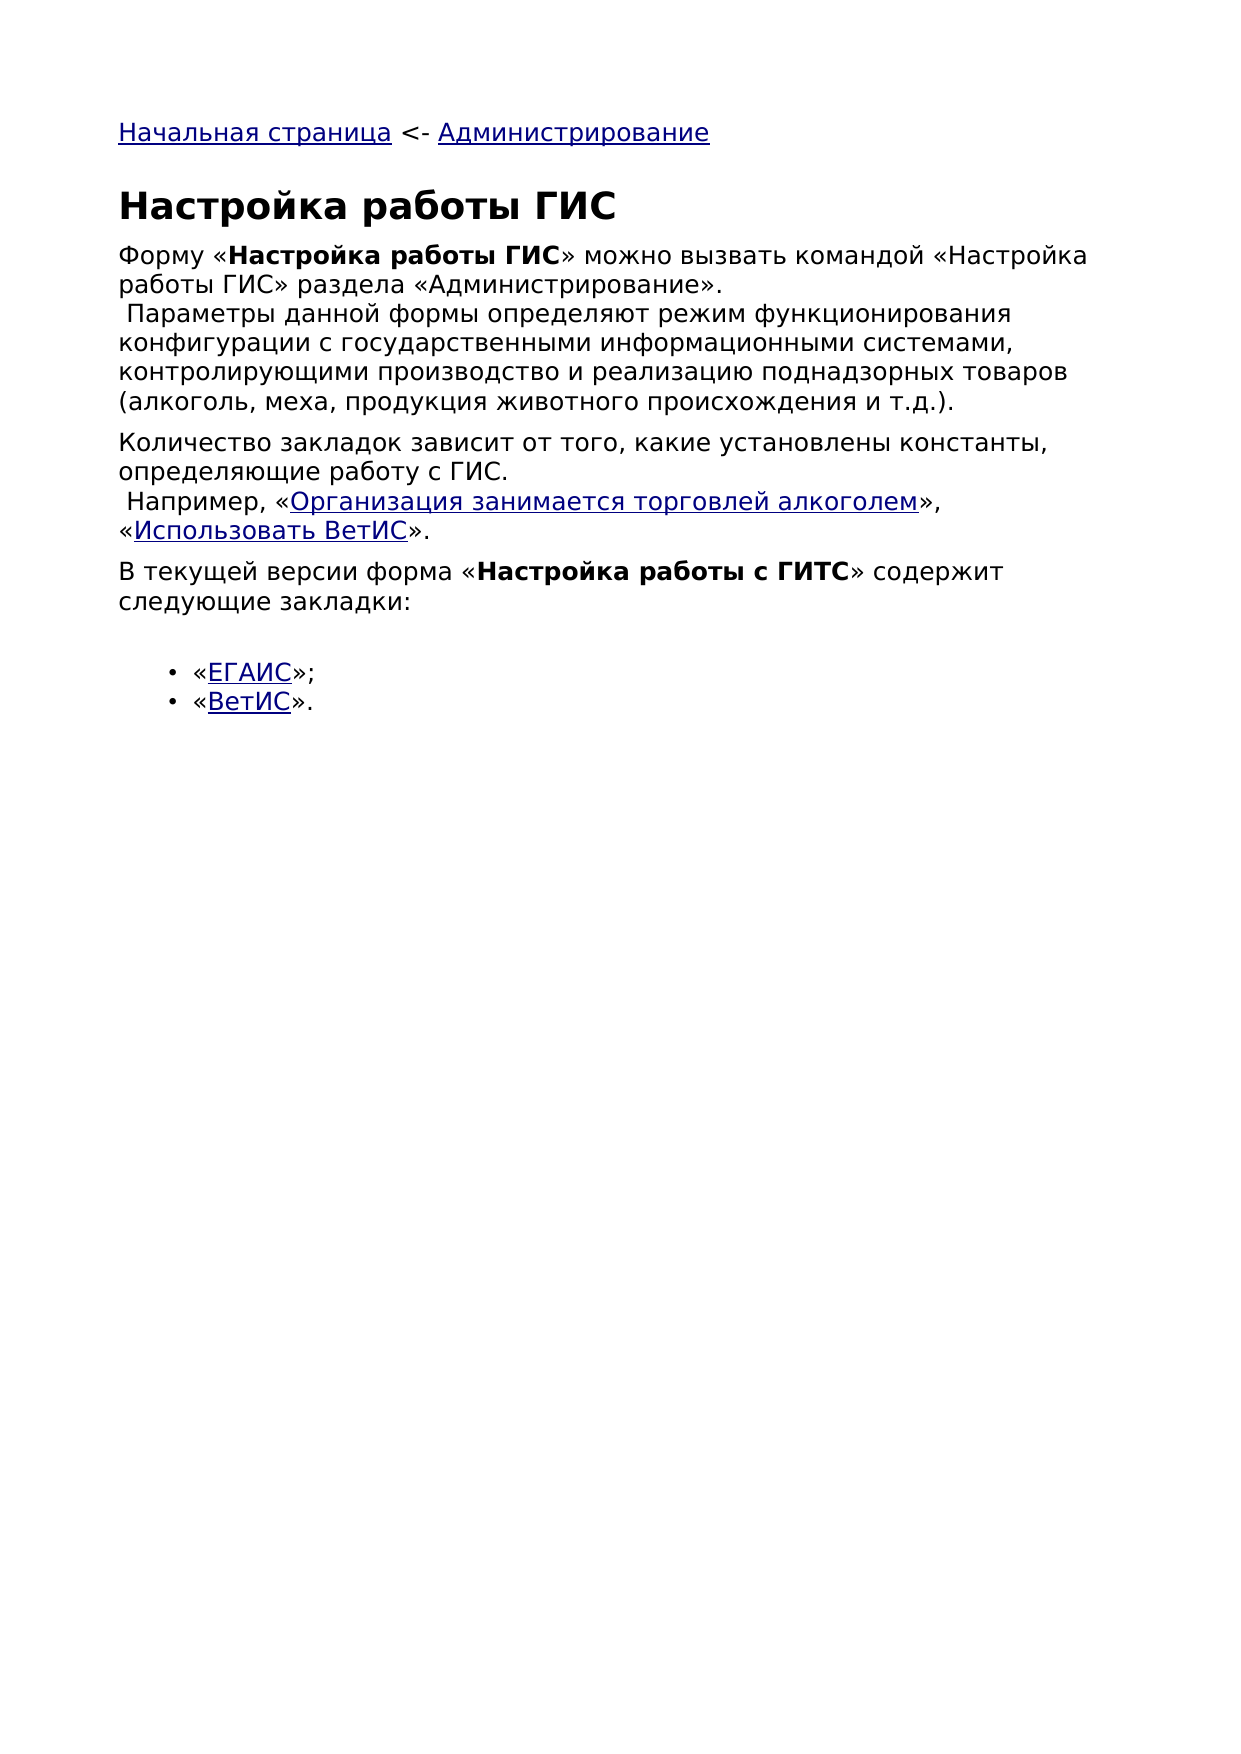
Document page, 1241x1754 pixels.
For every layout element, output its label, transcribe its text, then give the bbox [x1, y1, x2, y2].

list «ЕГАИС»; [177, 658, 1122, 687]
text Форму «Настройка работы ГИС» можно вызвать командой «Настройка работы ГИС» раздела «Администрирование». Параметры данной формы определяют режим функционирования конфигурации с государственными информационными системами, контролирующими производство и реализацию поднадзорных товаров (алкоголь, меха, продукция животного происхождения и т.д.). [118, 241, 1122, 416]
subtitle Настройка работы ГИС [118, 185, 1122, 228]
text В текущей версии форма «Настройка работы с ГИТС» содержит следующие закладки: [118, 558, 1122, 616]
text Количество закладок зависит от того, какие установлены константы, определяющие работу с ГИС. Например, «Организация занимается торговлей алкоголем», «Использовать ВетИС». [118, 428, 1122, 545]
text Начальная страница <- Администрирование [118, 118, 1122, 147]
list «ВетИС». [177, 687, 1122, 716]
